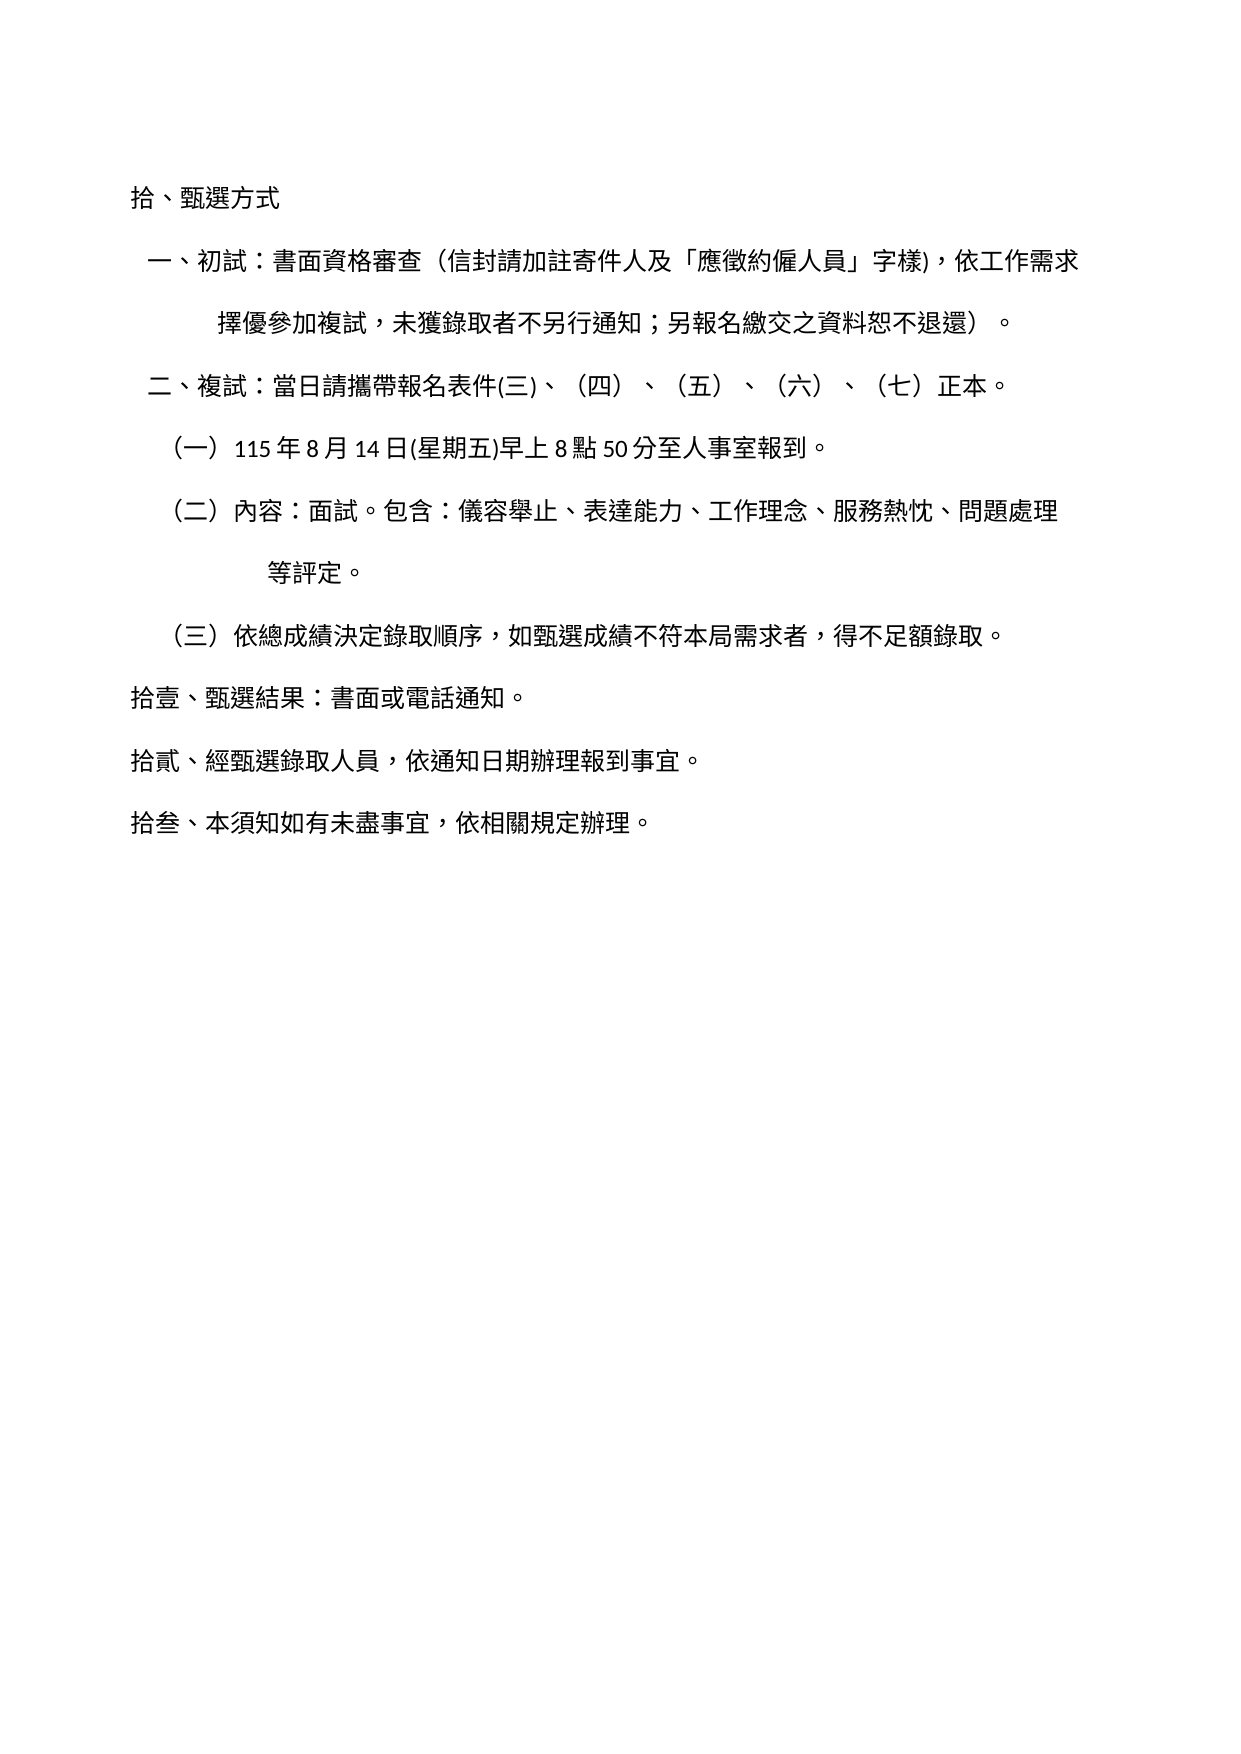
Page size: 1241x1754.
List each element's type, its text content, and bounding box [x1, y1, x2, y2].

text （二）內容：面試。包含：儀容舉止、表達能力、工作理念、服務熱忱、問題處理等評定。 [130, 468, 1081, 593]
text 二、複試：當日請攜帶報名表件(三)、（四）、（五）、（六）、（七）正本。 [130, 343, 1081, 405]
text 拾貳、經甄選錄取人員，依通知日期辦理報到事宜。 [130, 718, 1081, 780]
text 拾、甄選方式 [130, 155, 1081, 218]
text 拾壹、甄選結果：書面或電話通知。 [130, 655, 1081, 718]
text （三）依總成績決定錄取順序，如甄選成績不符本局需求者，得不足額錄取。 [130, 593, 1081, 655]
text 一、初試：書面資格審查（信封請加註寄件人及「應徵約僱人員」字樣)，依工作需求擇優參加複試，未獲錄取者不另行通知；另報名繳交之資料恕不退還）。 [130, 218, 1081, 343]
text 拾叁、本須知如有未盡事宜，依相關規定辦理。 [130, 780, 1081, 843]
text （一）115年8月14日(星期五)早上8點50分至人事室報到。 [130, 405, 1081, 468]
